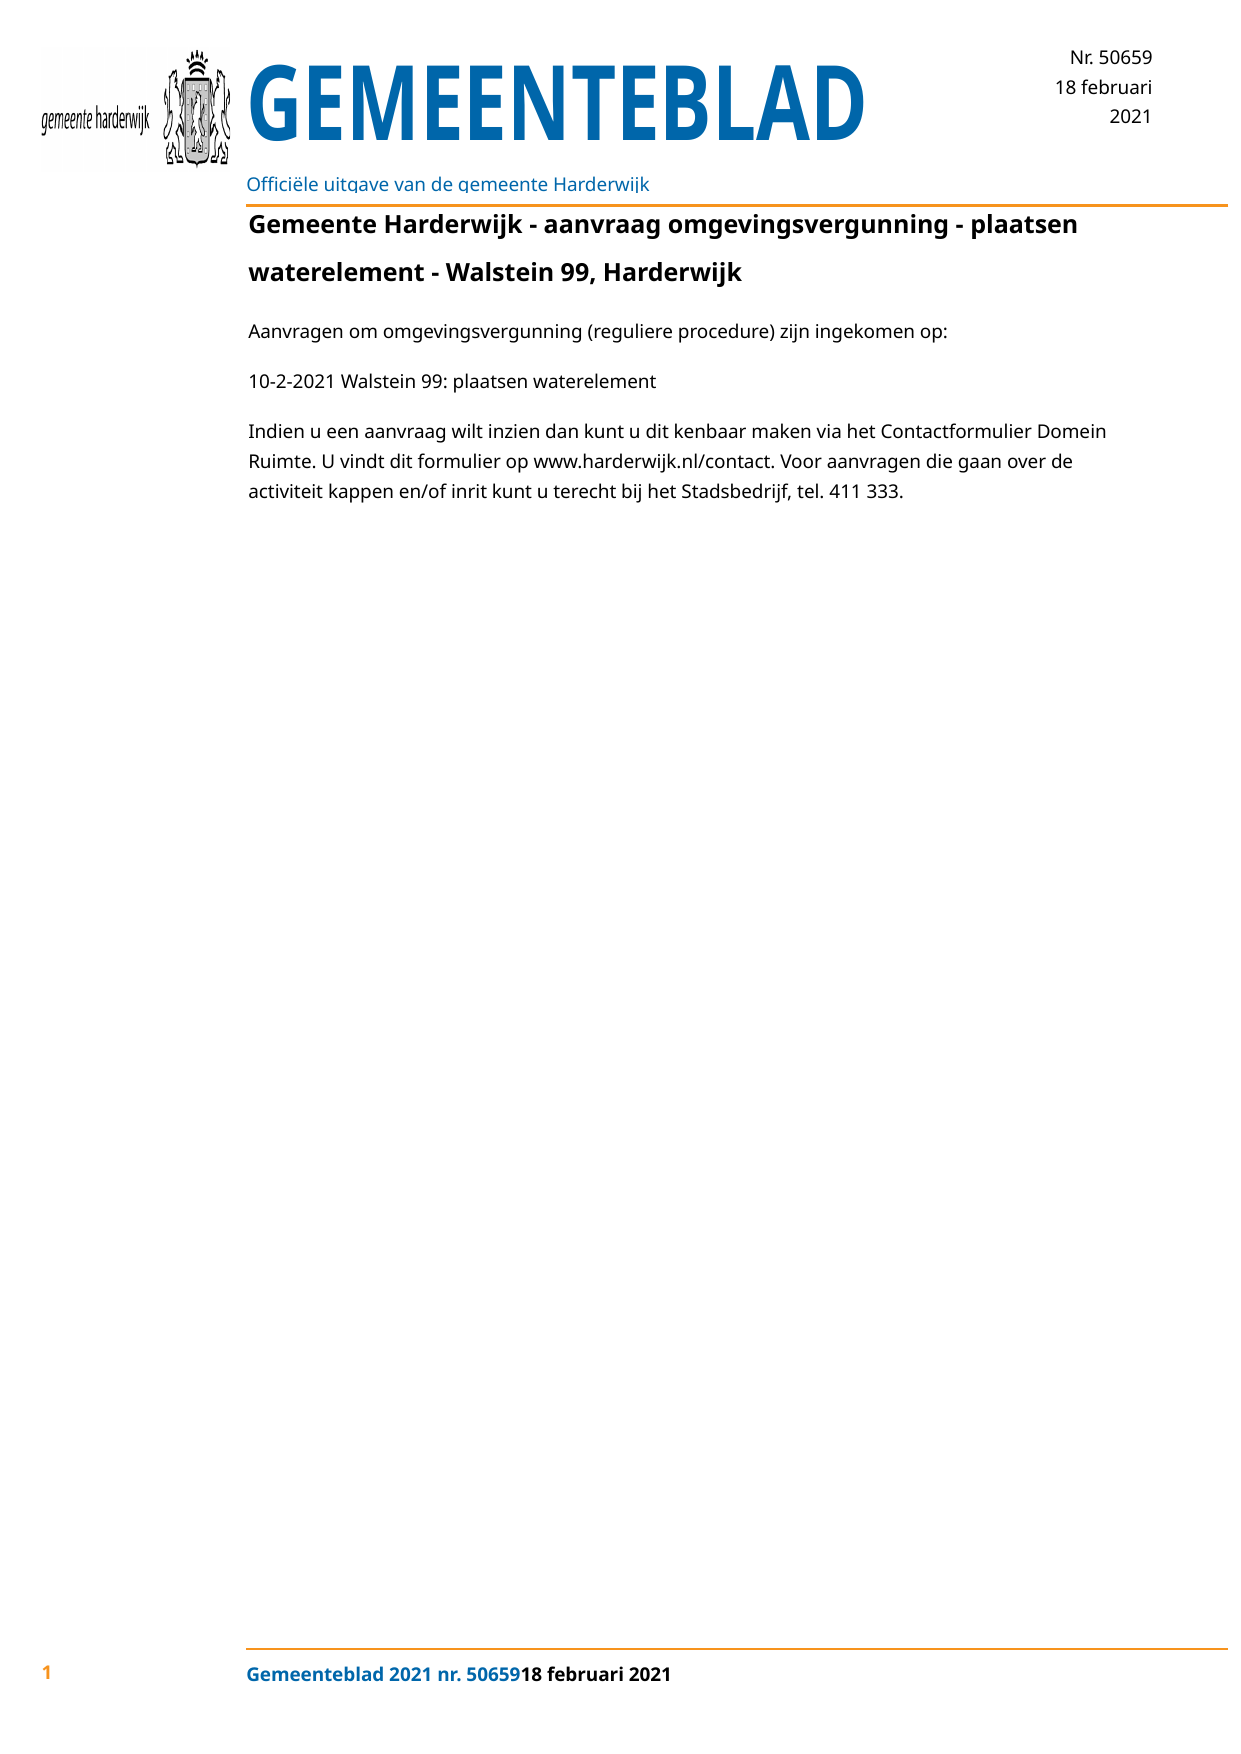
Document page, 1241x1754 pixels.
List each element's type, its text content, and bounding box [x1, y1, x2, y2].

picture [41, 47, 231, 172]
text Gemeente Harderwijk - aanvraag omgevingsvergunning - plaatsen waterelement - Walstein 99, Harderwijk [248, 207, 1152, 288]
text Aanvragen om omgevingsvergunning (reguliere procedure) zijn ingekomen op: [248, 318, 1152, 344]
text 10-2-2021 Walstein 99: plaatsen waterelement [248, 368, 1152, 394]
text Indien u een aanvraag wilt inzien dan kunt u dit kenbaar maken via het Contactformulier Domein Ruimte. U vindt dit formulier op www.harderwijk.nl/contact. Voor aanvragen die gaan over de activiteit kappen en/of inrit kunt u terecht bij het Stadsbedrijf, tel. 411 333. [248, 419, 1152, 504]
